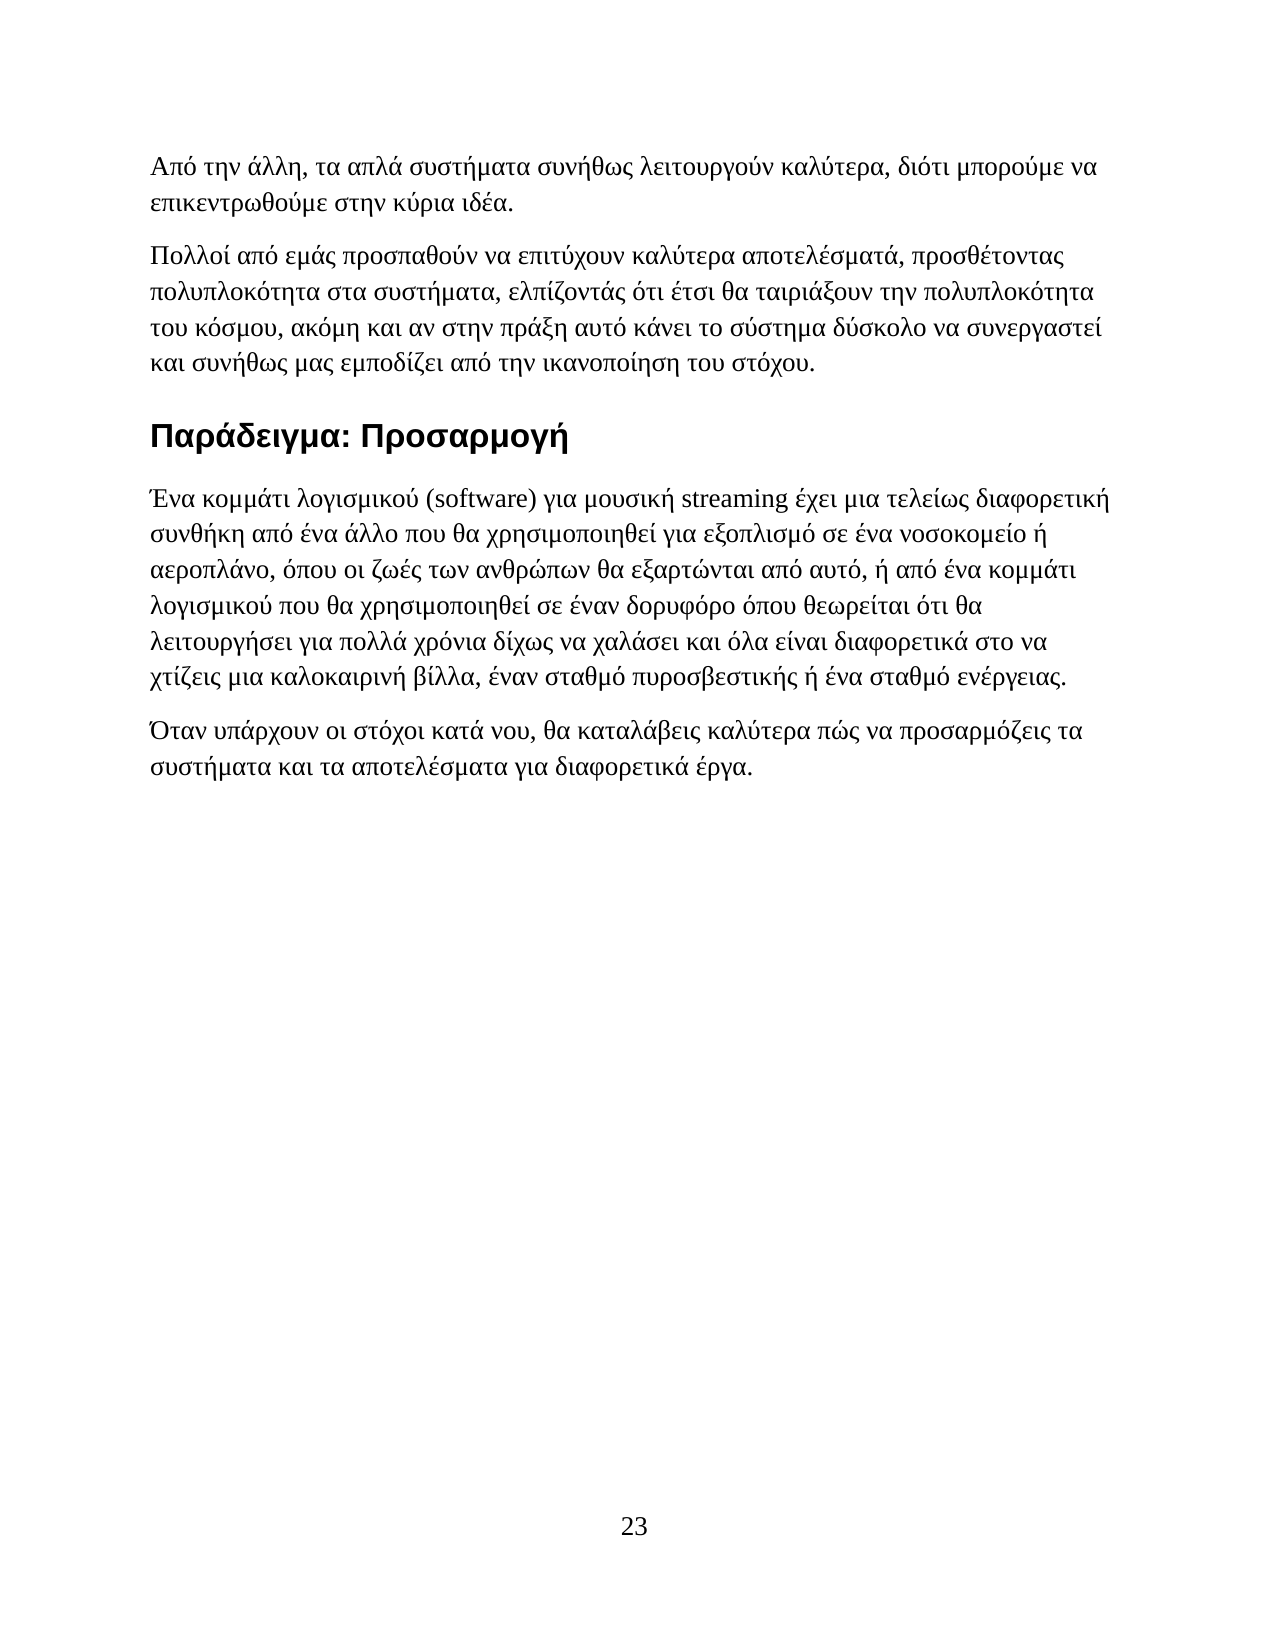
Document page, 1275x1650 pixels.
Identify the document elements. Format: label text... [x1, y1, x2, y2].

text Πολλοί από εμάς προσπαθούν να επιτύχουν καλύτερα αποτελέσματά, προσθέτοντας πολυπλοκότητα στα συστήματα, ελπίζοντάς ότι έτσι θα ταιριάξουν την πολυπλοκότητα του κόσμου, ακόμη και αν στην πράξη αυτό κάνει το σύστημα δύσκολο να συνεργαστεί και συνήθως μας εμποδίζει από την ικανοποίηση του στόχου. [150, 239, 1125, 378]
text Όταν υπάρχουν οι στόχοι κατά νου, θα καταλάβεις καλύτερα πώς να προσαρμόζεις τα συστήματα και τα αποτελέσματα για διαφορετικά έργα. [150, 714, 1125, 781]
text Ένα κομμάτι λογισμικού (software) για μουσική streaming έχει μια τελείως διαφορετική συνθήκη από ένα άλλο που θα χρησιμοποιηθεί για εξοπλισμό σε ένα νοσοκομείο ή αεροπλάνο, όπου οι ζωές των ανθρώπων θα εξαρτώνται από αυτό, ή από ένα κομμάτι λογισμικού που θα χρησιμοποιηθεί σε έναν δορυφόρο όπου θεωρείται ότι θα λειτουργήσει για πολλά χρόνια δίχως να χαλάσει και όλα είναι διαφορετικά στο να χτίζεις μια καλοκαιρινή βίλλα, έναν σταθμό πυροσβεστικής ή ένα σταθμό ενέργειας. [150, 482, 1125, 692]
text Από την άλλη, τα απλά συστήματα συνήθως λειτουργούν καλύτερα, διότι μπορούμε να επικεντρωθούμε στην κύρια ιδέα. [150, 150, 1125, 217]
subtitle Παράδειγμα: Προσαρμογή [150, 416, 1125, 455]
